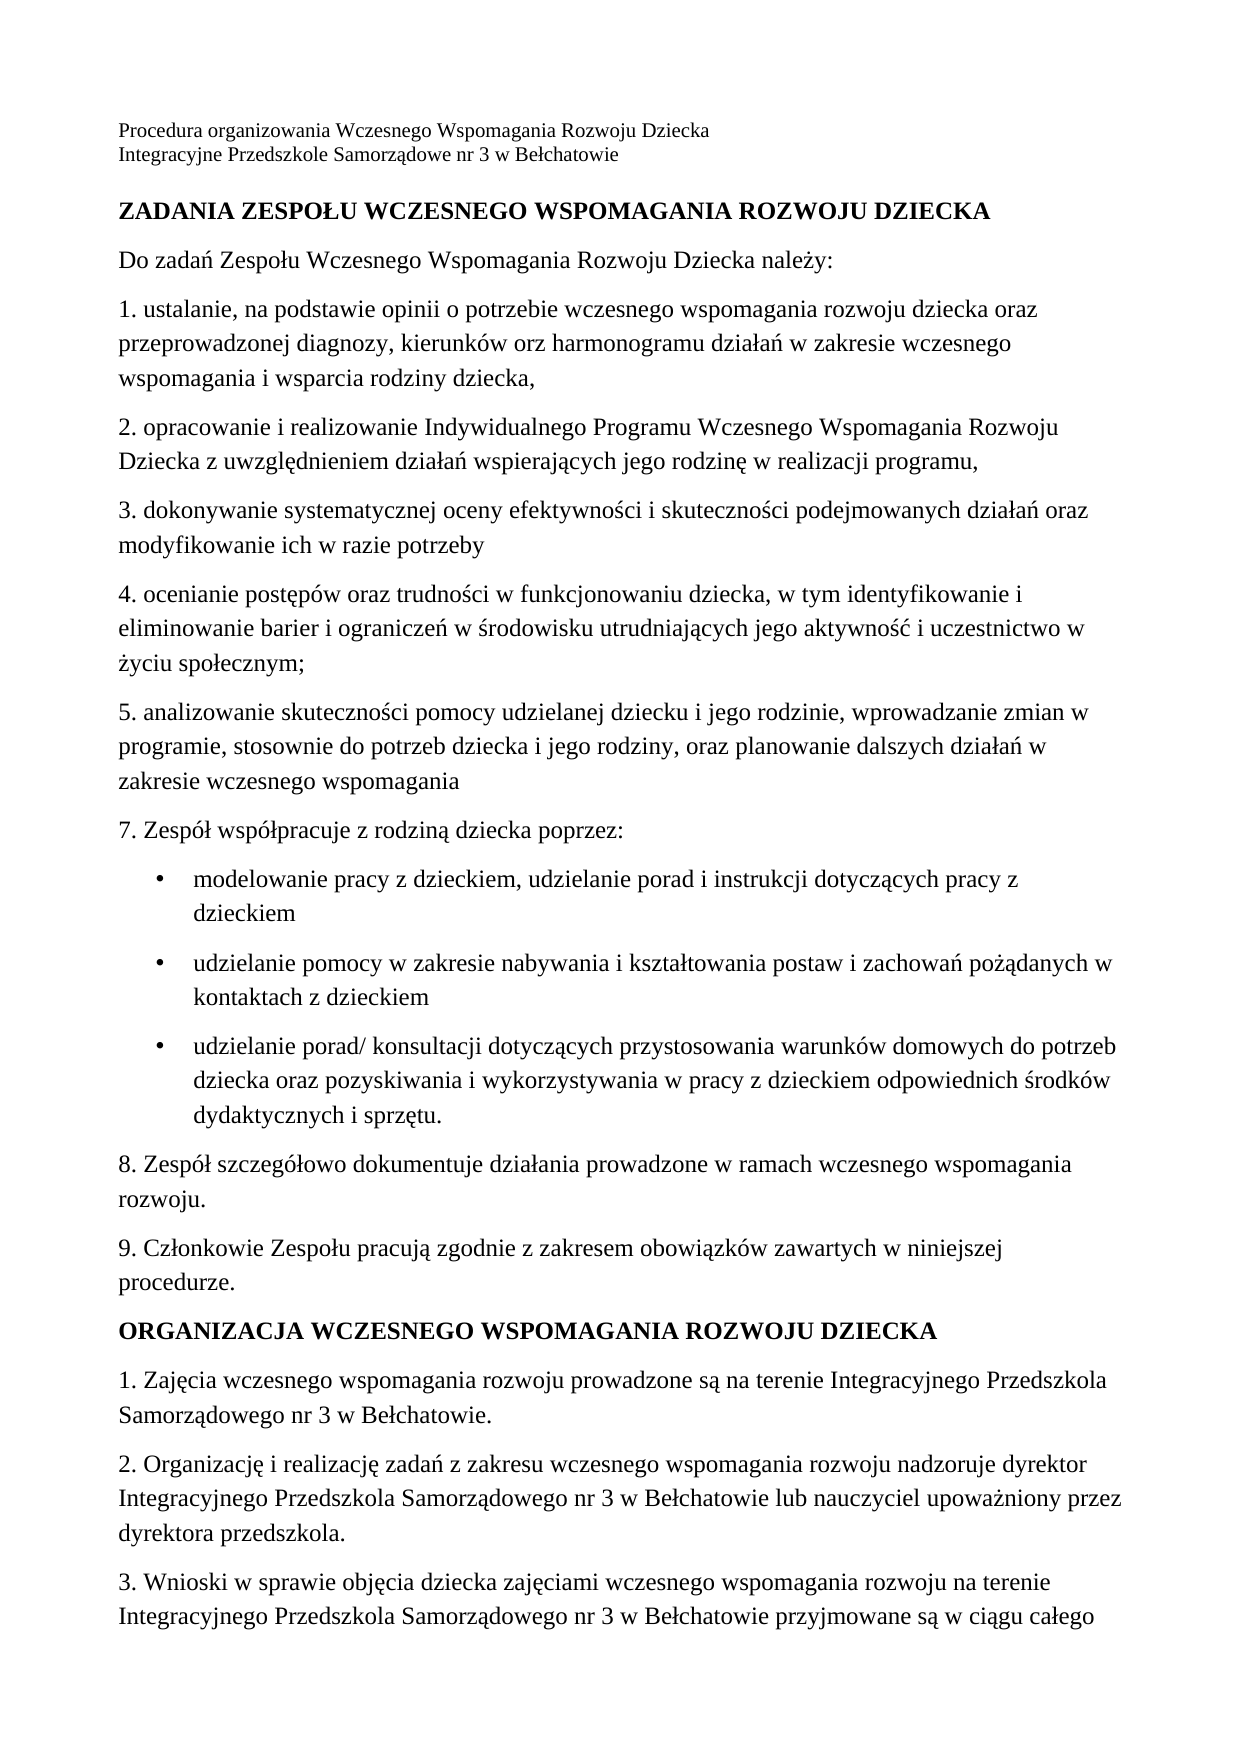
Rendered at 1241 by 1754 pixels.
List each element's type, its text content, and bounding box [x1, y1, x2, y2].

text 3. Wnioski w sprawie objęcia dziecka zajęciami wczesnego wspomagania rozwoju na terenie Integracyjnego Przedszkola Samorządowego nr 3 w Bełchatowie przyjmowane są w ciągu całego [118, 1567, 1122, 1630]
text 4. ocenianie postępów oraz trudności w funkcjonowaniu dziecka, w tym identyfikowanie i eliminowanie barier i ograniczeń w środowisku utrudniających jego aktywność i uczestnictwo w życiu społecznym; [118, 579, 1122, 677]
list udzielanie porad/ konsultacji dotyczących przystosowania warunków domowych do potrzeb dziecka oraz pozyskiwania i wykorzystywania w pracy z dzieckiem odpowiednich środków dydaktycznych i sprzętu. [156, 1031, 1122, 1129]
text 9. Członkowie Zespołu pracują zgodnie z zakresem obowiązków zawartych w niniejszej procedurze. [118, 1233, 1122, 1296]
text 3. dokonywanie systematycznej oceny efektywności i skuteczności podejmowanych działań oraz modyfikowanie ich w razie potrzeby [118, 495, 1122, 559]
text 5. analizowanie skuteczności pomocy udzielanej dziecku i jego rodzinie, wprowadzanie zmian w programie, stosownie do potrzeb dziecka i jego rodziny, oraz planowanie dalszych działań w zakresie wczesnego wspomagania [118, 697, 1122, 795]
text 8. Zespół szczegółowo dokumentuje działania prowadzone w ramach wczesnego wspomagania rozwoju. [118, 1149, 1122, 1212]
text Do zadań Zespołu Wczesnego Wspomagania Rozwoju Dziecka należy: [118, 245, 1122, 273]
text ORGANIZACJA WCZESNEGO WSPOMAGANIA ROZWOJU DZIECKA [118, 1316, 1122, 1345]
list modelowanie pracy z dzieckiem, udzielanie porad i instrukcji dotyczących pracy z dzieckiem [156, 864, 1122, 927]
text 1. Zajęcia wczesnego wspomagania rozwoju prowadzone są na terenie Integracyjnego Przedszkola Samorządowego nr 3 w Bełchatowie. [118, 1365, 1122, 1428]
text 7. Zespół współpracuje z rodziną dziecka poprzez: [118, 815, 1122, 844]
text 2. Organizację i realizację zadań z zakresu wczesnego wspomagania rozwoju nadzoruje dyrektor Integracyjnego Przedszkola Samorządowego nr 3 w Bełchatowie lub nauczyciel upoważniony przez dyrektora przedszkola. [118, 1449, 1122, 1547]
text 1. ustalanie, na podstawie opinii o potrzebie wczesnego wspomagania rozwoju dziecka oraz przeprowadzonej diagnozy, kierunków orz harmonogramu działań w zakresie wczesnego wspomagania i wsparcia rodziny dziecka, [118, 294, 1122, 392]
text ZADANIA ZESPOŁU WCZESNEGO WSPOMAGANIA ROZWOJU DZIECKA [118, 196, 1122, 224]
text 2. opracowanie i realizowanie Indywidualnego Programu Wczesnego Wspomagania Rozwoju Dziecka z uwzględnieniem działań wspierających jego rodzinę w realizacji programu, [118, 412, 1122, 475]
list udzielanie pomocy w zakresie nabywania i kształtowania postaw i zachowań pożądanych w kontaktach z dzieckiem [156, 948, 1122, 1011]
